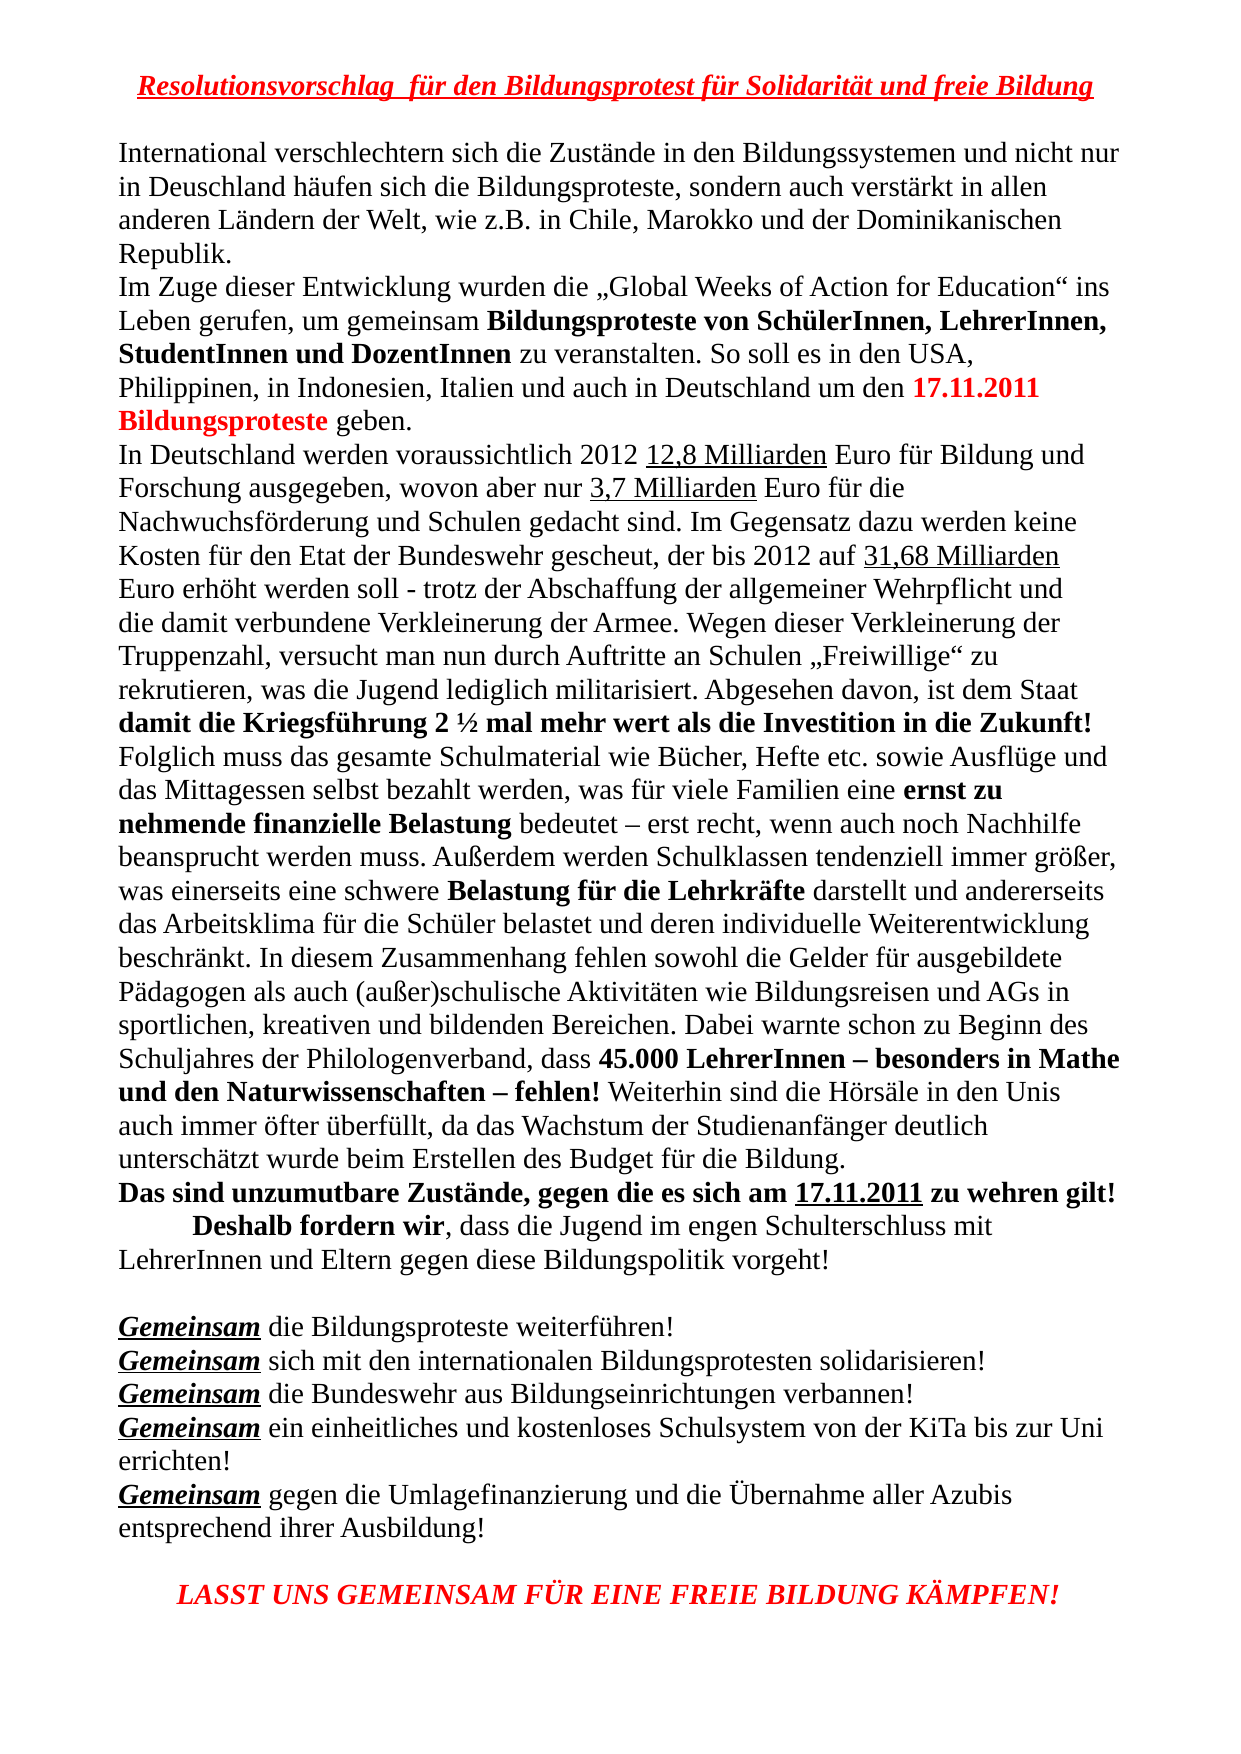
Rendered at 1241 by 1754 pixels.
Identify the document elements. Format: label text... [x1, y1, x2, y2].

text Folglich muss das gesamte Schulmaterial wie Bücher, Hefte etc. sowie Ausflüge und das Mittagessen selbst bezahlt werden, was für viele Familien eine ernst zu nehmende finanzielle Belastung bedeutet – erst recht, wenn auch noch Nachhilfe beansprucht werden muss. Außerdem werden Schulklassen tendenziell immer größer, was einerseits eine schwere Belastung für die Lehrkräfte darstellt und andererseits das Arbeitsklima für die Schüler belastet und deren individuelle Weiterentwicklung beschränkt. In diesem Zusammenhang fehlen sowohl die Gelder für ausgebildete Pädagogen als auch (außer)schulische Aktivitäten wie Bildungsreisen und AGs in sportlichen, kreativen und bildenden Bereichen. Dabei warnte schon zu Beginn des Schuljahres der Philologenverband, dass 45.000 LehrerInnen – besonders in Mathe und den Naturwissenschaften – fehlen! Weiterhin sind die Hörsäle in den Unis auch immer öfter überfüllt, da das Wachstum der Studienanfänger deutlich unterschätzt wurde beim Erstellen des Budget für die Bildung. [118, 739, 1122, 1175]
text Resolutionsvorschlag für den Bildungsprotest für Solidarität und freie Bildung [118, 68, 1121, 102]
text Gemeinsam sich mit den internationalen Bildungsprotesten solidarisieren! [118, 1343, 1122, 1376]
text Gemeinsam die Bundeswehr aus Bildungseinrichtungen verbannen! [118, 1376, 1122, 1410]
text Gemeinsam gegen die Umlagefinanzierung und die Übernahme aller Azubis entsprechend ihrer Ausbildung! [118, 1477, 1122, 1544]
text Im Zuge dieser Entwicklung wurden die „Global Weeks of Action for Education“ ins Leben gerufen, um gemeinsam Bildungsproteste von SchülerInnen, LehrerInnen, StudentInnen und DozentInnen zu veranstalten. So soll es in den USA, Philippinen, in Indonesien, Italien und auch in Deutschland um den 17.11.2011 Bildungsproteste geben. [118, 269, 1122, 437]
text Gemeinsam ein einheitliches und kostenloses Schulsystem von der KiTa bis zur Uni errichten! [118, 1410, 1122, 1477]
text LASST UNS GEMEINSAM FÜR EINE FREIE BILDUNG KÄMPFEN! [118, 1577, 1122, 1611]
text Deshalb fordern wir, dass die Jugend im engen Schulterschluss mit LehrerInnen und Eltern gegen diese Bildungspolitik vorgeht! [118, 1208, 1122, 1276]
text Gemeinsam die Bildungsproteste weiterführen! [118, 1309, 1122, 1343]
text International verschlechtern sich die Zustände in den Bildungssystemen und nicht nur in Deuschland häufen sich die Bildungsproteste, sondern auch verstärkt in allen anderen Ländern der Welt, wie z.B. in Chile, Marokko und der Dominikanischen Republik. [118, 135, 1122, 269]
text In Deutschland werden voraussichtlich 2012 12,8 Milliarden Euro für Bildung und Forschung ausgegeben, wovon aber nur 3,7 Milliarden Euro für die Nachwuchsförderung und Schulen gedacht sind. Im Gegensatz dazu werden keine Kosten für den Etat der Bundeswehr gescheut, der bis 2012 auf 31,68 Milliarden Euro erhöht werden soll - trotz der Abschaffung der allgemeiner Wehrpflicht und die damit verbundene Verkleinerung der Armee. Wegen dieser Verkleinerung der Truppenzahl, versucht man nun durch Auftritte an Schulen „Freiwillige“ zu rekrutieren, was die Jugend lediglich militarisiert. Abgesehen davon, ist dem Staat damit die Kriegsführung 2 ½ mal mehr wert als die Investition in die Zukunft! [118, 437, 1121, 739]
text Das sind unzumutbare Zustände, gegen die es sich am 17.11.2011 zu wehren gilt! [118, 1175, 1122, 1208]
